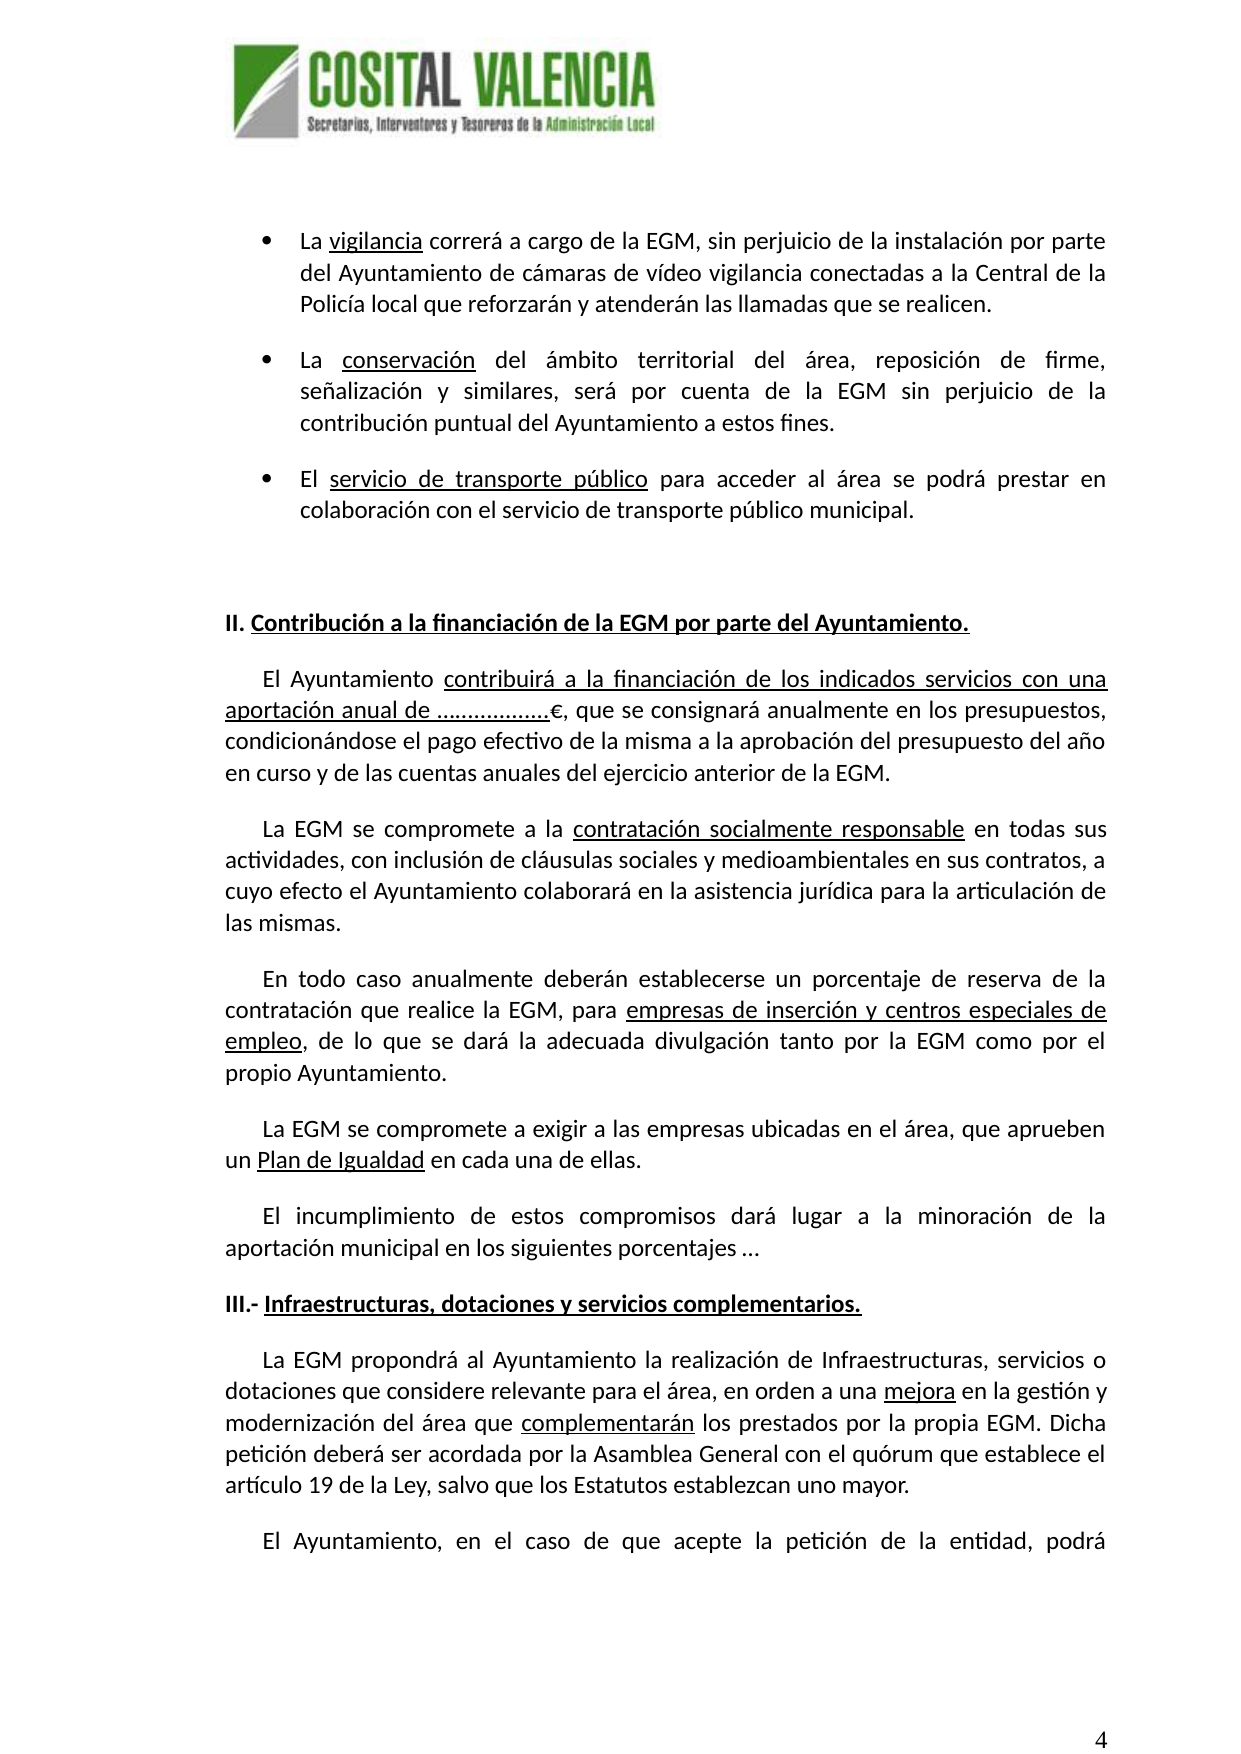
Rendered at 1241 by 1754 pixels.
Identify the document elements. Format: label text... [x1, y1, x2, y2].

list El servicio de transporte público para acceder al área se podrá prestar en colaboración con el servicio de transporte público municipal. [262, 462, 1107, 525]
list La vigilancia correrá a cargo de la EGM, sin perjuicio de la instalación por parte del Ayuntamiento de cámaras de vídeo vigilancia conectadas a la Central de la Policía local que reforzarán y atenderán las llamadas que se realicen. [262, 225, 1107, 318]
text El Ayuntamiento, en el caso de que acepte la petición de la entidad, podrá [225, 1525, 1107, 1556]
text III.- Infraestructuras, dotaciones y servicios complementarios. [225, 1287, 1107, 1318]
text El incumplimiento de estos compromisos dará lugar a la minoración de la aportación municipal en los siguientes porcentajes … [225, 1200, 1107, 1262]
text La EGM se compromete a exigir a las empresas ubicadas en el área, que aprueben un Plan de Igualdad en cada una de ellas. [225, 1112, 1107, 1175]
text II. Contribución a la financiación de la EGM por parte del Ayuntamiento. [225, 606, 1107, 637]
text La EGM se compromete a la contratación socialmente responsable en todas sus actividades, con inclusión de cláusulas sociales y medioambientales en sus contratos, a cuyo efecto el Ayuntamiento colaborará en la asistencia jurídica para la articulación de las mismas. [225, 812, 1107, 937]
picture [225, 37, 663, 147]
list La conservación del ámbito territorial del área, reposición de firme, señalización y similares, será por cuenta de la EGM sin perjuicio de la contribución puntual del Ayuntamiento a estos fines. [262, 343, 1107, 437]
text El Ayuntamiento contribuirá a la financiación de los indicados servicios con una aportación anual de …...............€, que se consignará anualmente en los presupuestos, condicionándose el pago efectivo de la misma a la aprobación del presupuesto del año en curso y de las cuentas anuales del ejercicio anterior de la EGM. [225, 662, 1107, 787]
text La EGM propondrá al Ayuntamiento la realización de Infraestructuras, servicios o dotaciones que considere relevante para el área, en orden a una mejora en la gestión y modernización del área que complementarán los prestados por la propia EGM. Dicha petición deberá ser acordada por la Asamblea General con el quórum que establece el artículo 19 de la Ley, salvo que los Estatutos establezcan uno mayor. [225, 1343, 1107, 1500]
text En todo caso anualmente deberán establecerse un porcentaje de reserva de la contratación que realice la EGM, para empresas de inserción y centros especiales de empleo, de lo que se dará la adecuada divulgación tanto por la EGM como por el propio Ayuntamiento. [225, 962, 1107, 1087]
